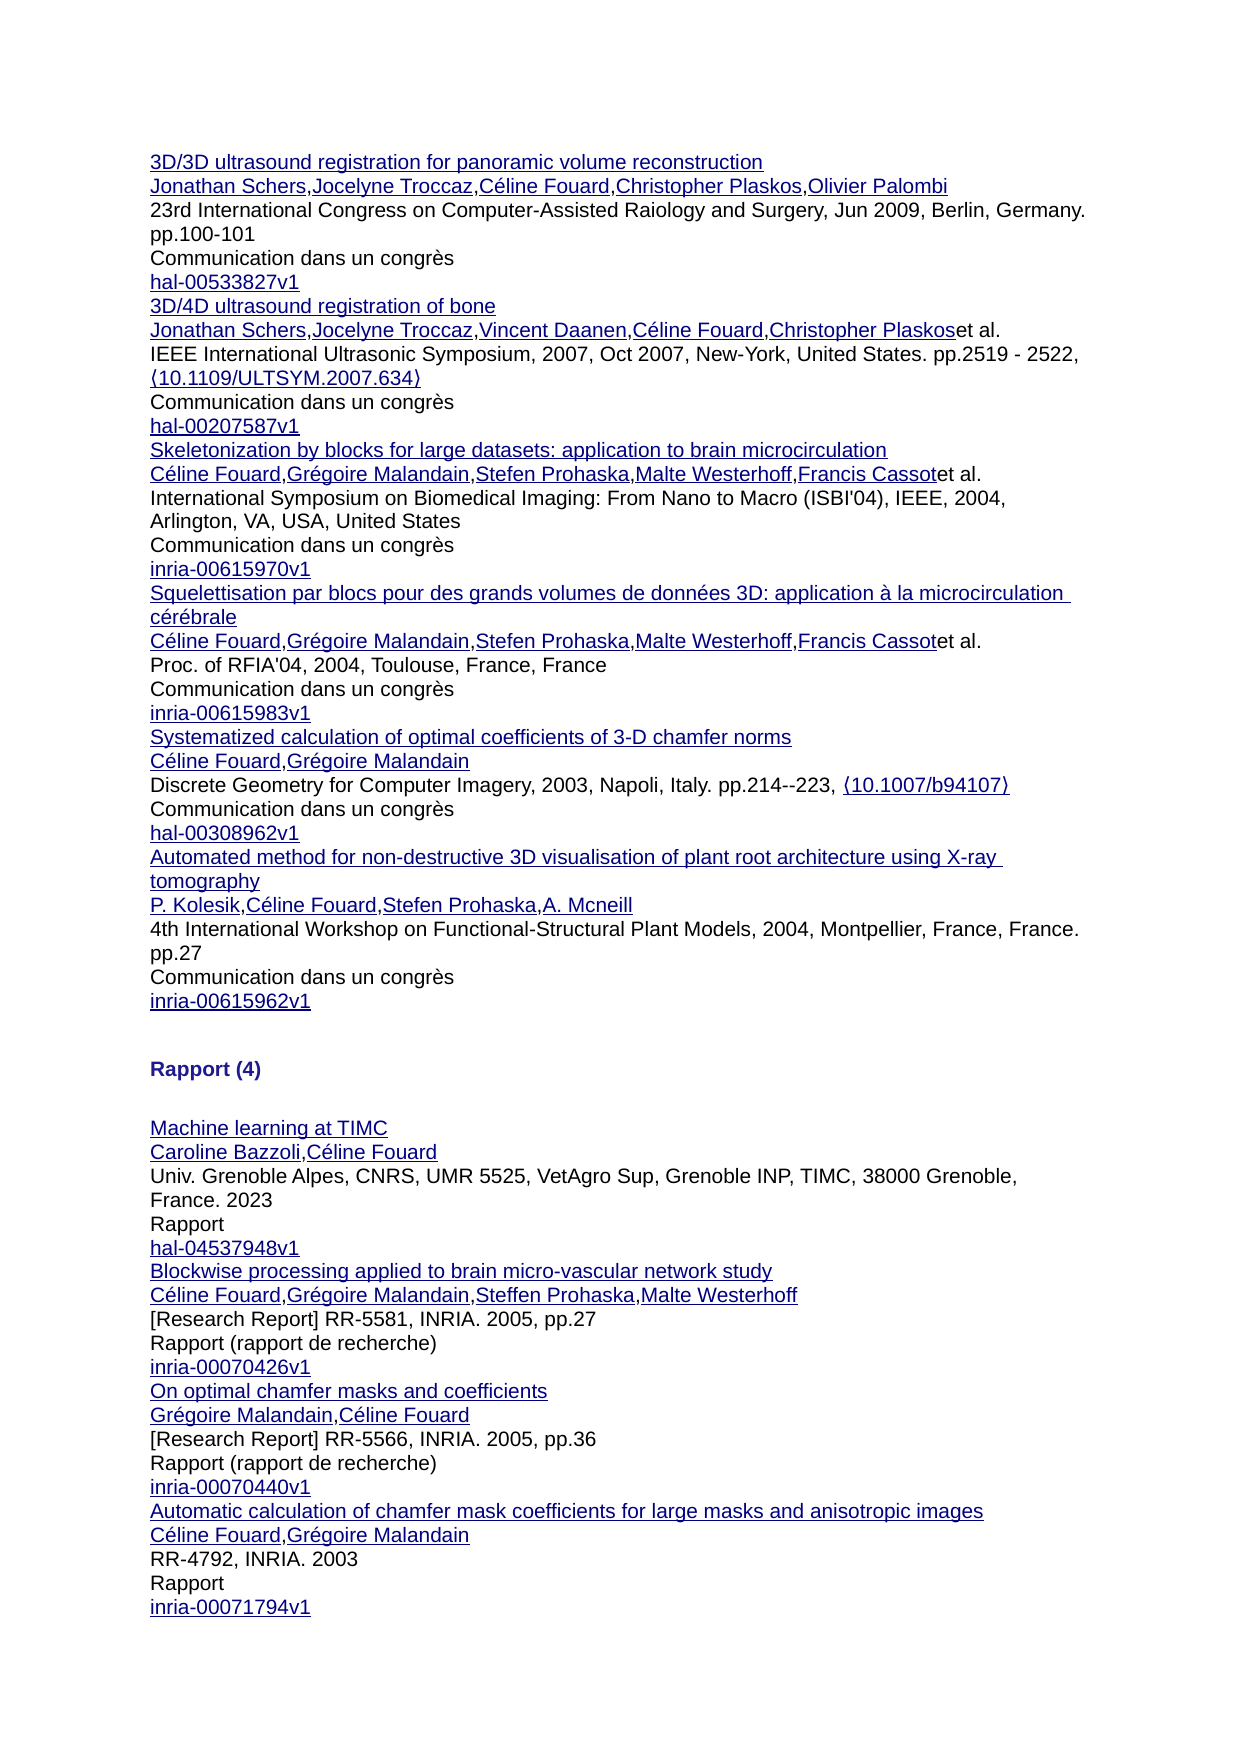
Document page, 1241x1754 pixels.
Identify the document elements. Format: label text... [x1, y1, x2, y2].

table_cell Automatic calculation of chamfer mask coefficients for large masks and anisotropic images Céline Fouard,Grégoire Malandain RR-4792, INRIA. 2003 Rapport inria-00071794v1 [150, 1499, 1090, 1619]
table_cell Automated method for non-destructive 3D visualisation of plant root architecture using X-ray tomography P. Kolesik,Céline Fouard,Stefen Prohaska,A. Mcneill 4th International Workshop on Functional-Structural Plant Models, 2004, Montpellier, France, France. pp.27 Communication dans un congrès inria-00615962v1 [150, 845, 1090, 1012]
table_cell Squelettisation par blocs pour des grands volumes de données 3D: application à la microcirculation cérébrale Céline Fouard,Grégoire Malandain,Stefen Prohaska,Malte Westerhoff,Francis Cassotet al. Proc. of RFIA'04, 2004, Toulouse, France, France Communication dans un congrès inria-00615983v1 [150, 581, 1090, 725]
table_cell 3D/3D ultrasound registration for panoramic volume reconstruction Jonathan Schers,Jocelyne Troccaz,Céline Fouard,Christopher Plaskos,Olivier Palombi 23rd International Congress on Computer-Assisted Raiology and Surgery, Jun 2009, Berlin, Germany. pp.100-101 Communication dans un congrès hal-00533827v1 [150, 150, 1090, 294]
subtitle Rapport (4) [150, 1057, 1090, 1081]
table_header Machine learning at TIMC Caroline Bazzoli,Céline Fouard Univ. Grenoble Alpes, CNRS, UMR 5525, VetAgro Sup, Grenoble INP, TIMC, 38000 Grenoble, France. 2023 Rapport hal-04537948v1 [150, 1116, 1090, 1259]
table_cell Systematized calculation of optimal coefficients of 3-D chamfer norms Céline Fouard,Grégoire Malandain Discrete Geometry for Computer Imagery, 2003, Napoli, Italy. pp.214--223, ⟨10.1007/b94107⟩ Communication dans un congrès hal-00308962v1 [150, 725, 1090, 845]
table_cell On optimal chamfer masks and coefficients Grégoire Malandain,Céline Fouard [Research Report] RR-5566, INRIA. 2005, pp.36 Rapport (rapport de recherche) inria-00070440v1 [150, 1379, 1090, 1499]
table_cell 3D/4D ultrasound registration of bone Jonathan Schers,Jocelyne Troccaz,Vincent Daanen,Céline Fouard,Christopher Plaskoset al. IEEE International Ultrasonic Symposium, 2007, Oct 2007, New-York, United States. pp.2519 - 2522, ⟨10.1109/ULTSYM.2007.634⟩ Communication dans un congrès hal-00207587v1 [150, 294, 1090, 437]
table_cell Skeletonization by blocks for large datasets: application to brain microcirculation Céline Fouard,Grégoire Malandain,Stefen Prohaska,Malte Westerhoff,Francis Cassotet al. International Symposium on Biomedical Imaging: From Nano to Macro (ISBI'04), IEEE, 2004, Arlington, VA, USA, United States Communication dans un congrès inria-00615970v1 [150, 438, 1090, 581]
table_cell Blockwise processing applied to brain micro-vascular network study Céline Fouard,Grégoire Malandain,Steffen Prohaska,Malte Westerhoff [Research Report] RR-5581, INRIA. 2005, pp.27 Rapport (rapport de recherche) inria-00070426v1 [150, 1259, 1090, 1379]
